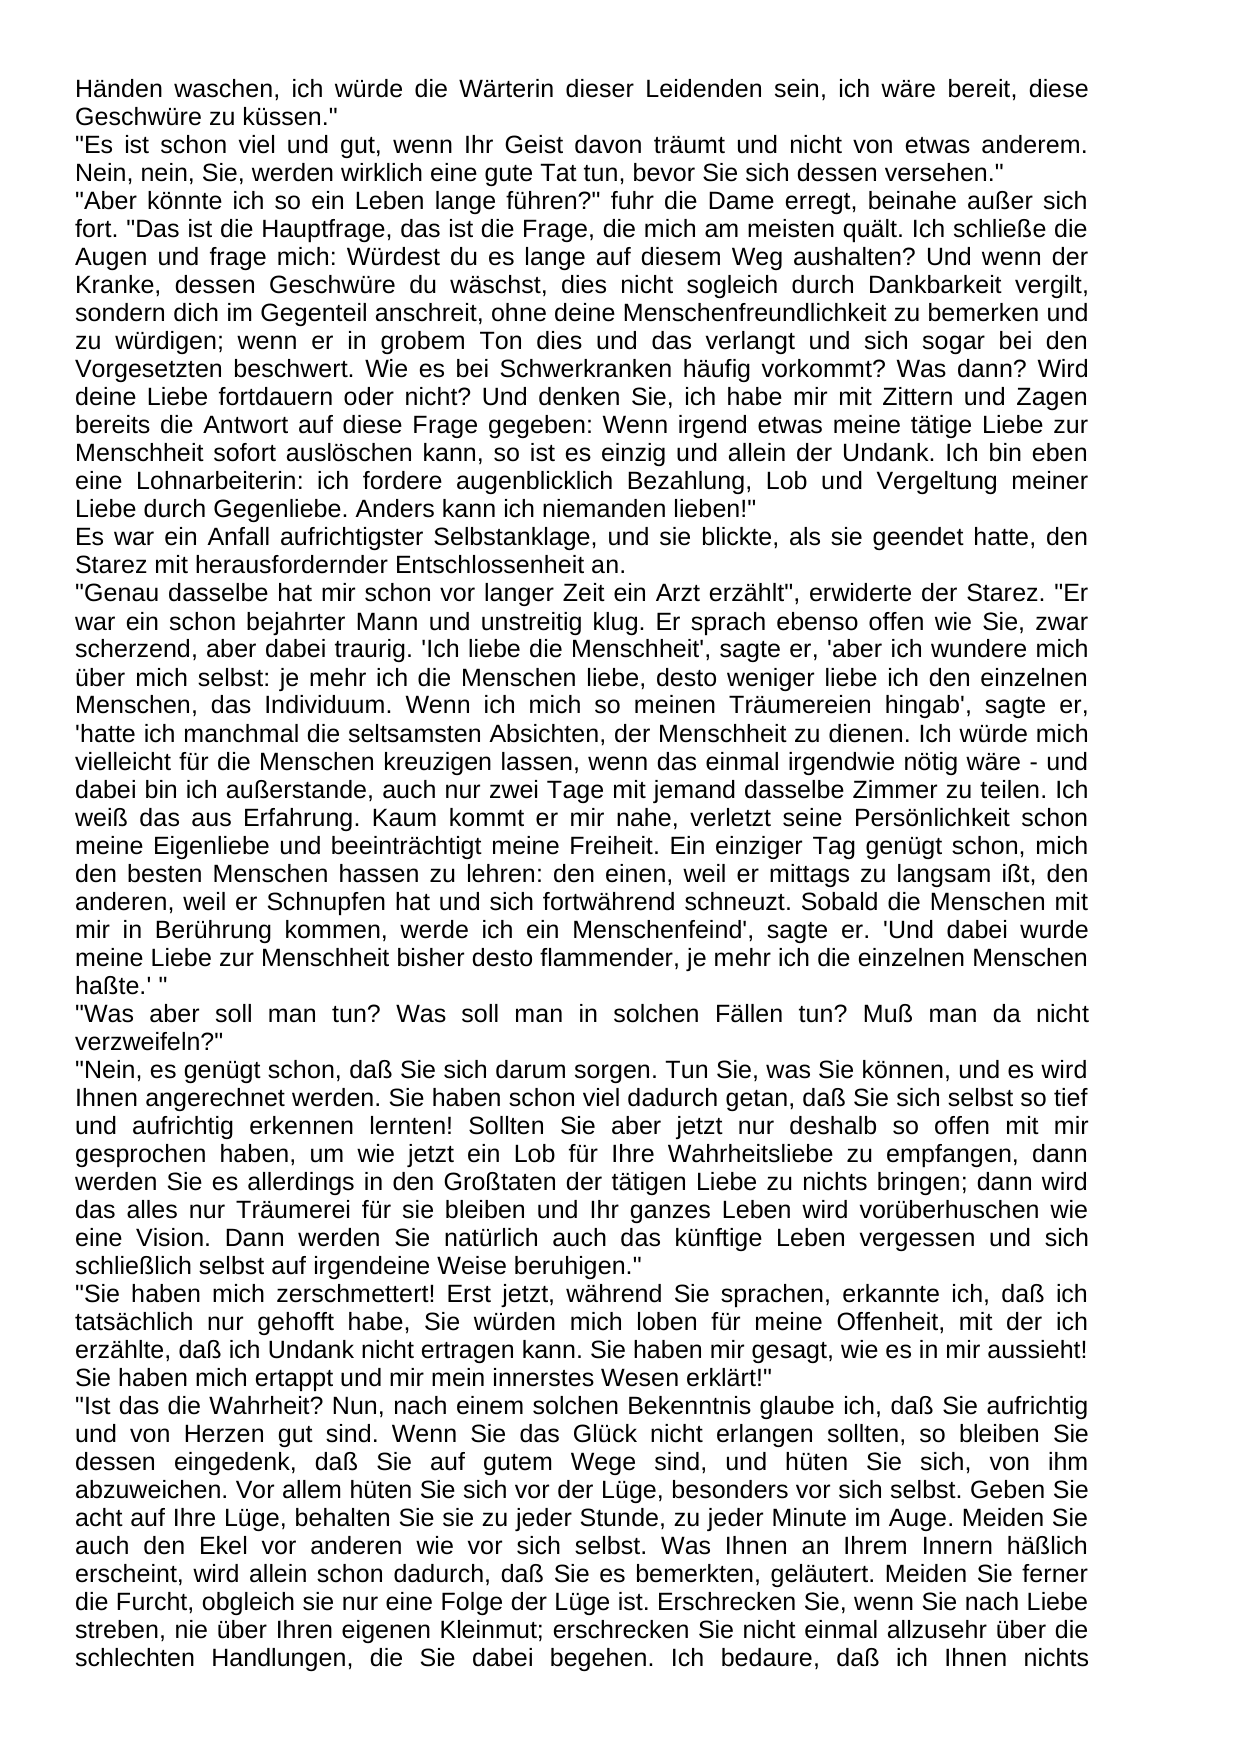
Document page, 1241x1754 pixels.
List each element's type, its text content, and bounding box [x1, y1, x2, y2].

text "Es ist schon viel und gut, wenn Ihr Geist davon träumt und nicht von etwas anderem. Nein, nein, Sie, werden wirklich eine gute Tat tun, bevor Sie sich dessen versehen." [75, 131, 1091, 187]
text "Nein, es genügt schon, daß Sie sich darum sorgen. Tun Sie, was Sie können, und es wird Ihnen angerechnet werden. Sie haben schon viel dadurch getan, daß Sie sich selbst so tief und aufrichtig erkennen lernten! Sollten Sie aber jetzt nur deshalb so offen mit mir gesprochen haben, um wie jetzt ein Lob für Ihre Wahrheitsliebe zu empfangen, dann werden Sie es allerdings in den Großtaten der tätigen Liebe zu nichts bringen; dann wird das alles nur Träumerei für sie bleiben und Ihr ganzes Leben wird vorüberhuschen wie eine Vision. Dann werden Sie natürlich auch das künftige Leben vergessen und sich schließlich selbst auf irgendeine Weise beruhigen." [75, 1056, 1091, 1280]
text Es war ein Anfall aufrichtigster Selbstanklage, und sie blickte, als sie geendet hatte, den Starez mit herausfordernder Entschlossenheit an. [75, 523, 1091, 579]
text "Aber könnte ich so ein Leben lange führen?" fuhr die Dame erregt, beinahe außer sich fort. "Das ist die Hauptfrage, das ist die Frage, die mich am meisten quält. Ich schließe die Augen und frage mich: Würdest du es lange auf diesem Weg aushalten? Und wenn der Kranke, dessen Geschwüre du wäschst, dies nicht sogleich durch Dankbarkeit vergilt, sondern dich im Gegenteil anschreit, ohne deine Menschenfreundlichkeit zu bemerken und zu würdigen; wenn er in grobem Ton dies und das verlangt und sich sogar bei den Vorgesetzten beschwert. Wie es bei Schwerkranken häufig vorkommt? Was dann? Wird deine Liebe fortdauern oder nicht? Und denken Sie, ich habe mir mit Zittern und Zagen bereits die Antwort auf diese Frage gegeben: Wenn irgend etwas meine tätige Liebe zur Menschheit sofort auslöschen kann, so ist es einzig und allein der Undank. Ich bin eben eine Lohnarbeiterin: ich fordere augenblicklich Bezahlung, Lob und Vergeltung meiner Liebe durch Gegenliebe. Anders kann ich niemanden lieben!" [75, 187, 1091, 523]
text "Ist das die Wahrheit? Nun, nach einem solchen Bekenntnis glaube ich, daß Sie aufrichtig und von Herzen gut sind. Wenn Sie das Glück nicht erlangen sollten, so bleiben Sie dessen eingedenk, daß Sie auf gutem Wege sind, und hüten Sie sich, von ihm abzuweichen. Vor allem hüten Sie sich vor der Lüge, besonders vor sich selbst. Geben Sie acht auf Ihre Lüge, behalten Sie sie zu jeder Stunde, zu jeder Minute im Auge. Meiden Sie auch den Ekel vor anderen wie vor sich selbst. Was Ihnen an Ihrem Innern häßlich erscheint, wird allein schon dadurch, daß Sie es bemerkten, geläutert. Meiden Sie ferner die Furcht, obgleich sie nur eine Folge der Lüge ist. Erschrecken Sie, wenn Sie nach Liebe streben, nie über Ihren eigenen Kleinmut; erschrecken Sie nicht einmal allzusehr über die schlechten Handlungen, die Sie dabei begehen. Ich bedaure, daß ich Ihnen nichts [75, 1392, 1091, 1672]
text Händen waschen, ich würde die Wärterin dieser Leidenden sein, ich wäre bereit, diese Geschwüre zu küssen." [75, 75, 1091, 131]
text "Was aber soll man tun? Was soll man in solchen Fällen tun? Muß man da nicht verzweifeln?" [75, 1000, 1091, 1056]
text "Sie haben mich zerschmettert! Erst jetzt, während Sie sprachen, erkannte ich, daß ich tatsächlich nur gehofft habe, Sie würden mich loben für meine Offenheit, mit der ich erzählte, daß ich Undank nicht ertragen kann. Sie haben mir gesagt, wie es in mir aussieht! Sie haben mich ertappt und mir mein innerstes Wesen erklärt!" [75, 1280, 1091, 1392]
text "Genau dasselbe hat mir schon vor langer Zeit ein Arzt erzählt", erwiderte der Starez. "Er war ein schon bejahrter Mann und unstreitig klug. Er sprach ebenso offen wie Sie, zwar scherzend, aber dabei traurig. 'Ich liebe die Menschheit', sagte er, 'aber ich wundere mich über mich selbst: je mehr ich die Menschen liebe, desto weniger liebe ich den einzelnen Menschen, das Individuum. Wenn ich mich so meinen Träumereien hingab', sagte er, 'hatte ich manchmal die seltsamsten Absichten, der Menschheit zu dienen. Ich würde mich vielleicht für die Menschen kreuzigen lassen, wenn das einmal irgendwie nötig wäre - und dabei bin ich außerstande, auch nur zwei Tage mit jemand dasselbe Zimmer zu teilen. Ich weiß das aus Erfahrung. Kaum kommt er mir nahe, verletzt seine Persönlichkeit schon meine Eigenliebe und beeinträchtigt meine Freiheit. Ein einziger Tag genügt schon, mich den besten Menschen hassen zu lehren: den einen, weil er mittags zu langsam ißt, den anderen, weil er Schnupfen hat und sich fortwährend schneuzt. Sobald die Menschen mit mir in Berührung kommen, werde ich ein Menschenfeind', sagte er. 'Und dabei wurde meine Liebe zur Menschheit bisher desto flammender, je mehr ich die einzelnen Menschen haßte.' " [75, 579, 1091, 1000]
